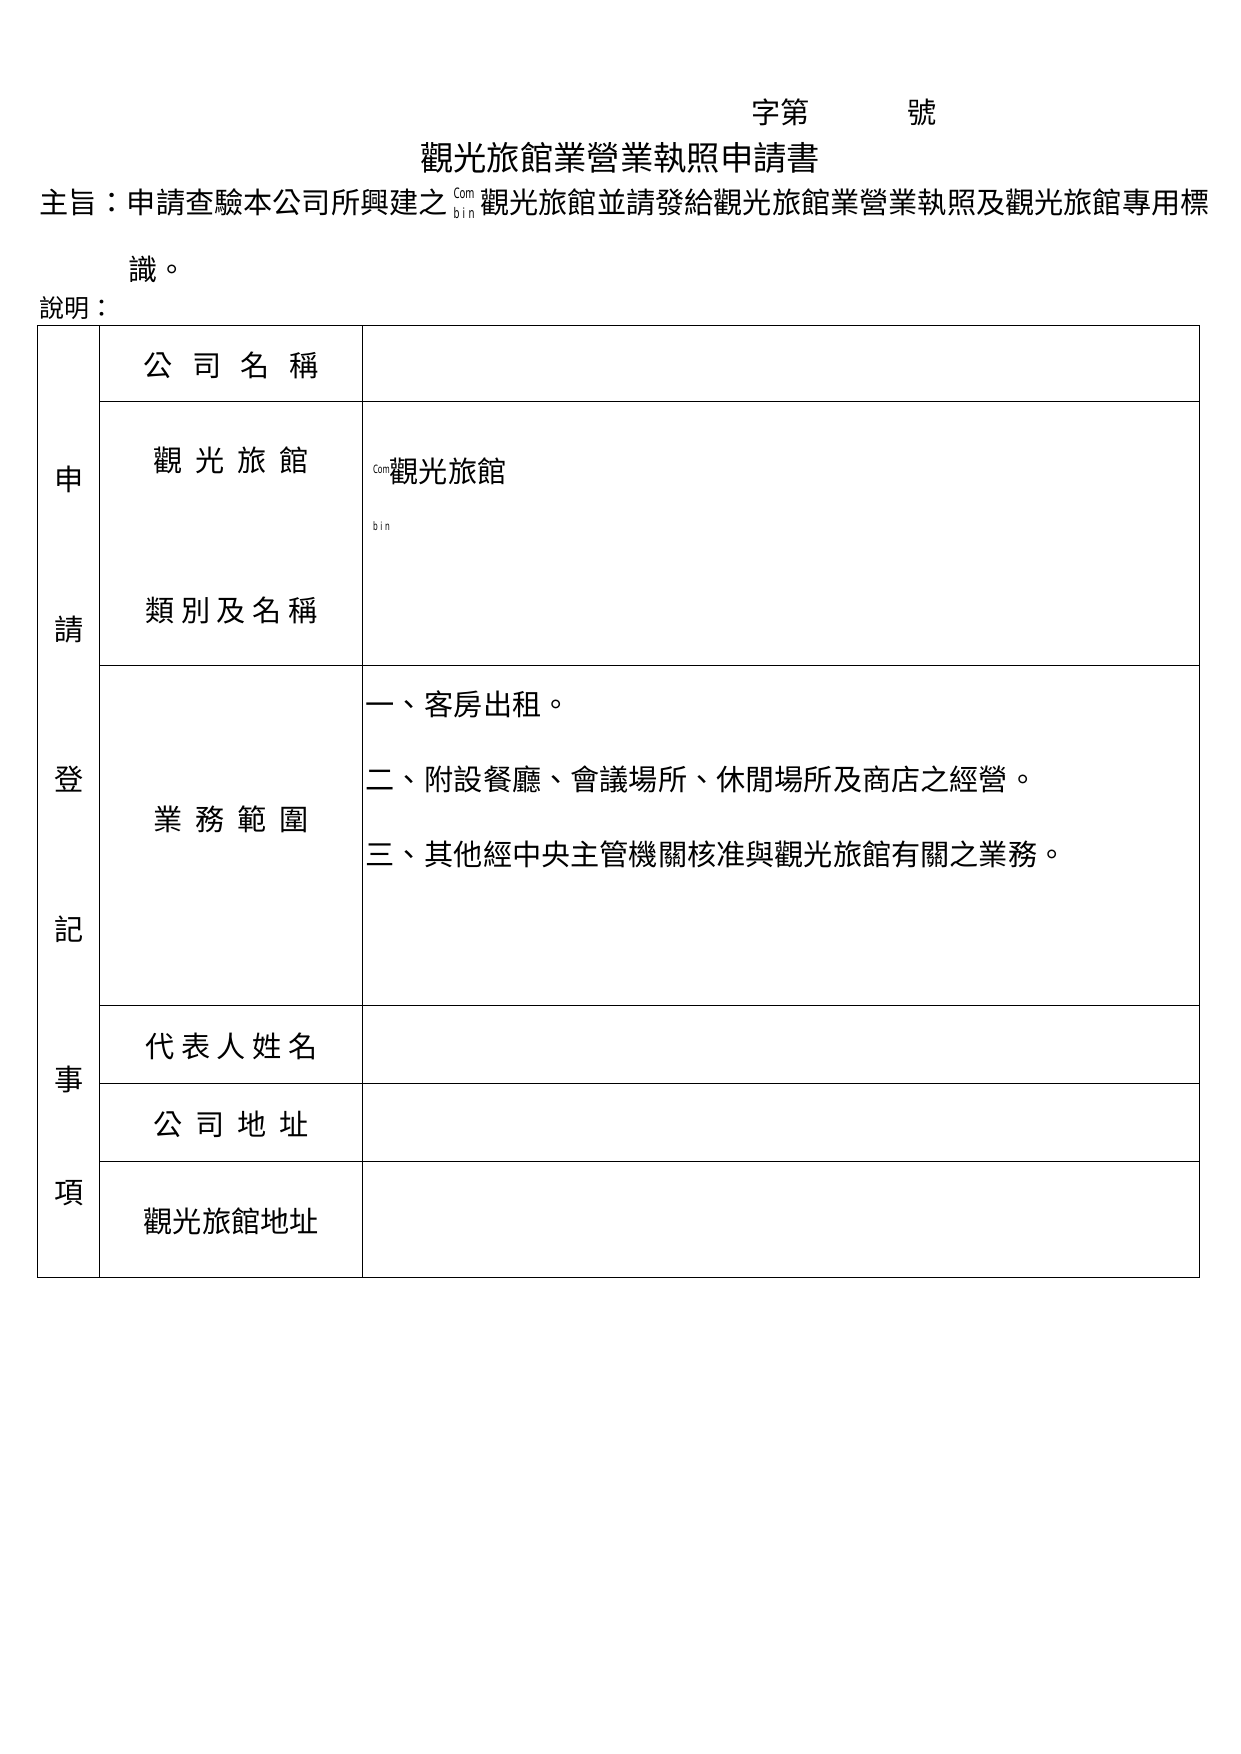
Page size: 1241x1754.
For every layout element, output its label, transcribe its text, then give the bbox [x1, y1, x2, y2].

text 觀光旅館業營業執照申請書 [25, 132, 1215, 180]
table_header 申 請 登 記 事 項 [38, 326, 99, 1277]
table_cell 代 表 人 姓 名 [100, 1006, 362, 1083]
table_cell 業 務 範 圍 [100, 666, 362, 1005]
table_cell 觀 光 旅 館 類 別 及 名 稱 [100, 402, 362, 664]
table_cell [363, 1006, 1199, 1083]
table_cell [363, 1162, 1199, 1277]
text 說明： [39, 289, 1215, 325]
text 主旨：申請查驗本公司所興建之Combin觀光旅館並請發給觀光旅館業營業執照及觀光旅館專用標識。 [39, 180, 1215, 289]
text 字第 號 [25, 89, 1215, 132]
table_cell 觀光旅館地址 [100, 1162, 362, 1277]
table_cell [363, 1084, 1199, 1161]
table_cell 客房出租。 附設餐廳、會議場所、休閒場所及商店之經營。 其他經中央主管機關核准與觀光旅館有關之業務。 [363, 666, 1199, 1005]
table_header [363, 326, 1199, 401]
table_cell 公 司 地 址 [100, 1084, 362, 1161]
table_header 公 司 名 稱 [100, 326, 362, 401]
table_cell Combin觀光旅館 [363, 402, 1199, 664]
